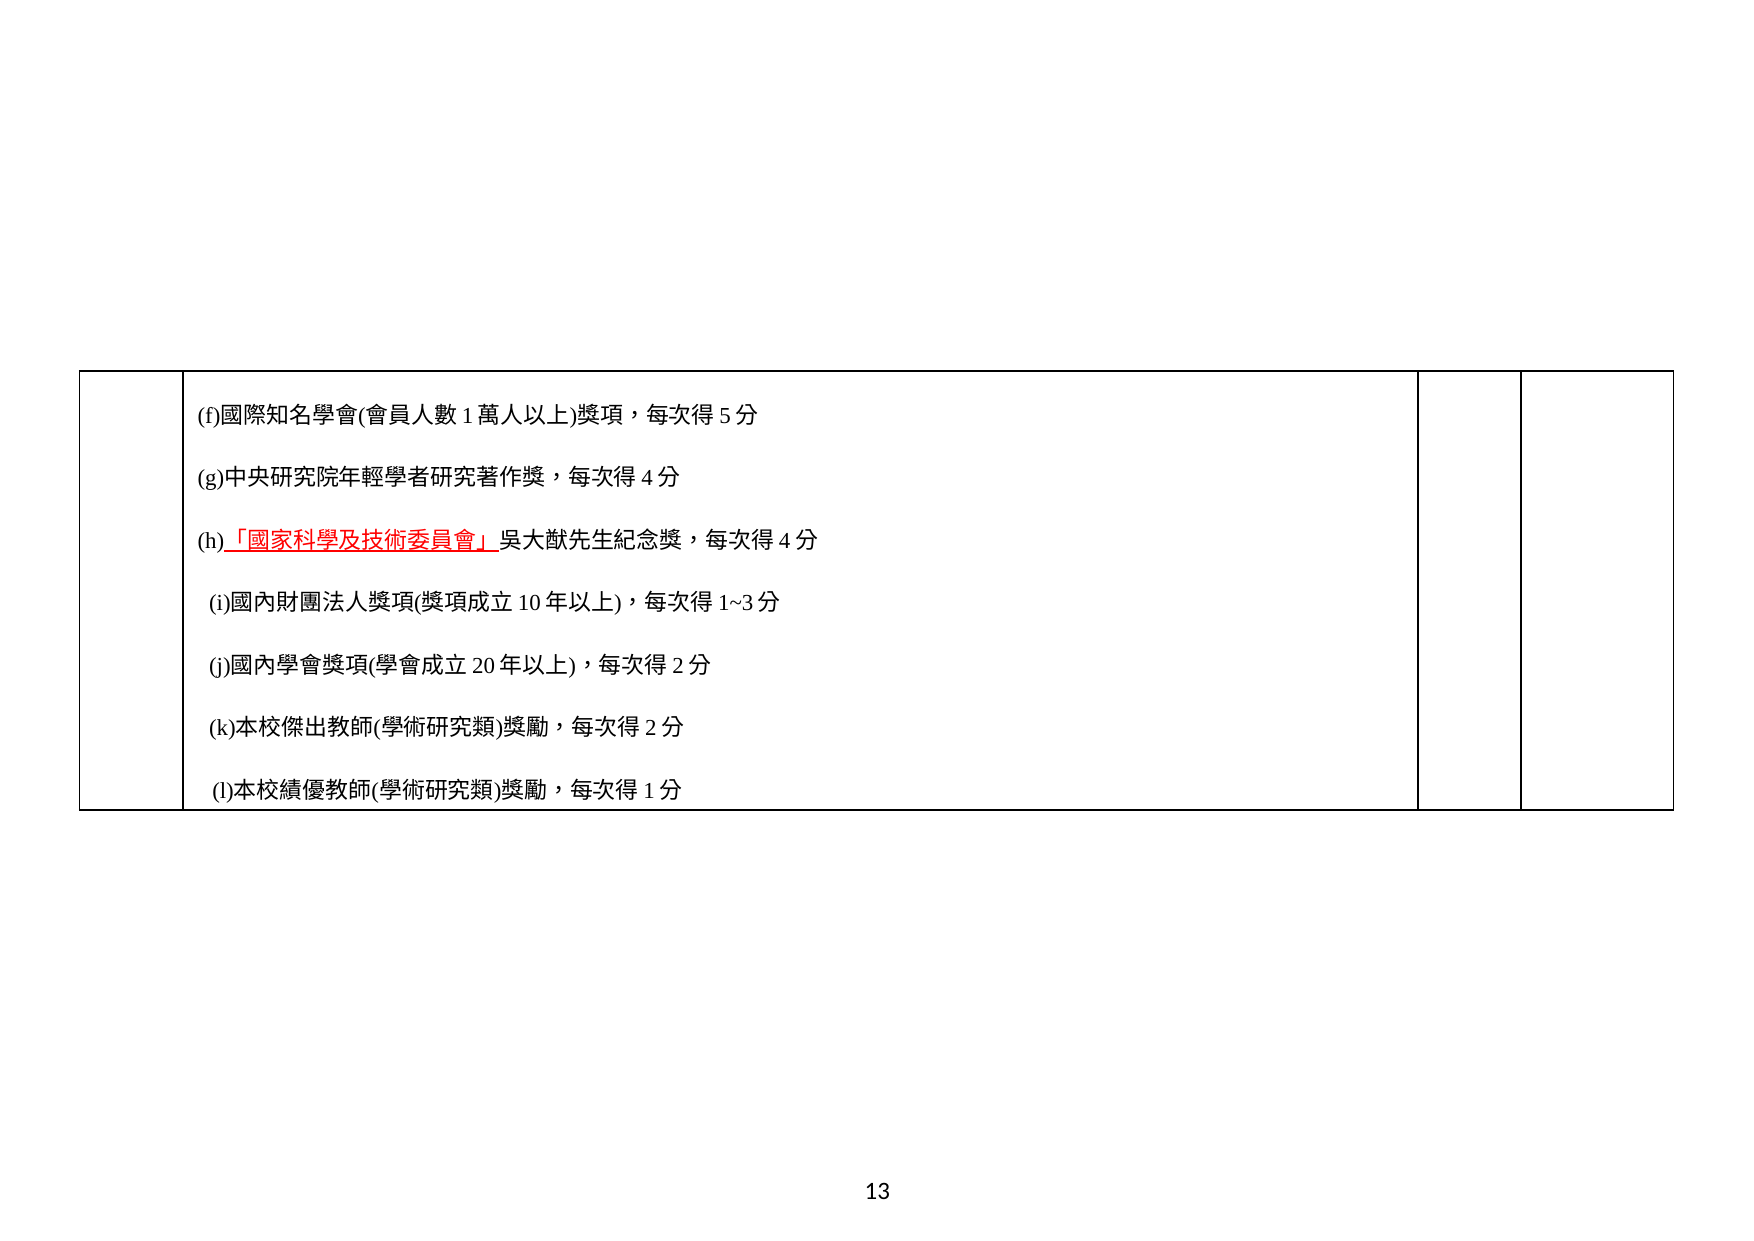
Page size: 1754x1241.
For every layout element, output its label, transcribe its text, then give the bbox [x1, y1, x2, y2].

table_cell [80, 372, 182, 809]
table_cell [1522, 372, 1673, 809]
table_cell [1419, 372, 1520, 809]
table_cell (f)國際知名學會(會員人數1萬人以上)獎項，每次得5分 (g)中央研究院年輕學者研究著作獎，每次得4分 (h)「國家科學及技術委員會」吳大猷先生紀念獎，每次得4分 (i)國內財團法人獎項(獎項成立10年以上)，每次得1~3分 (j)國內學會獎項(學會成立20年以上)，每次得2分 (k)本校傑出教師(學術研究類)獎勵，每次得2分 (l)本校績優教師(學術研究類)獎勵，每次得1分 [184, 372, 1417, 809]
